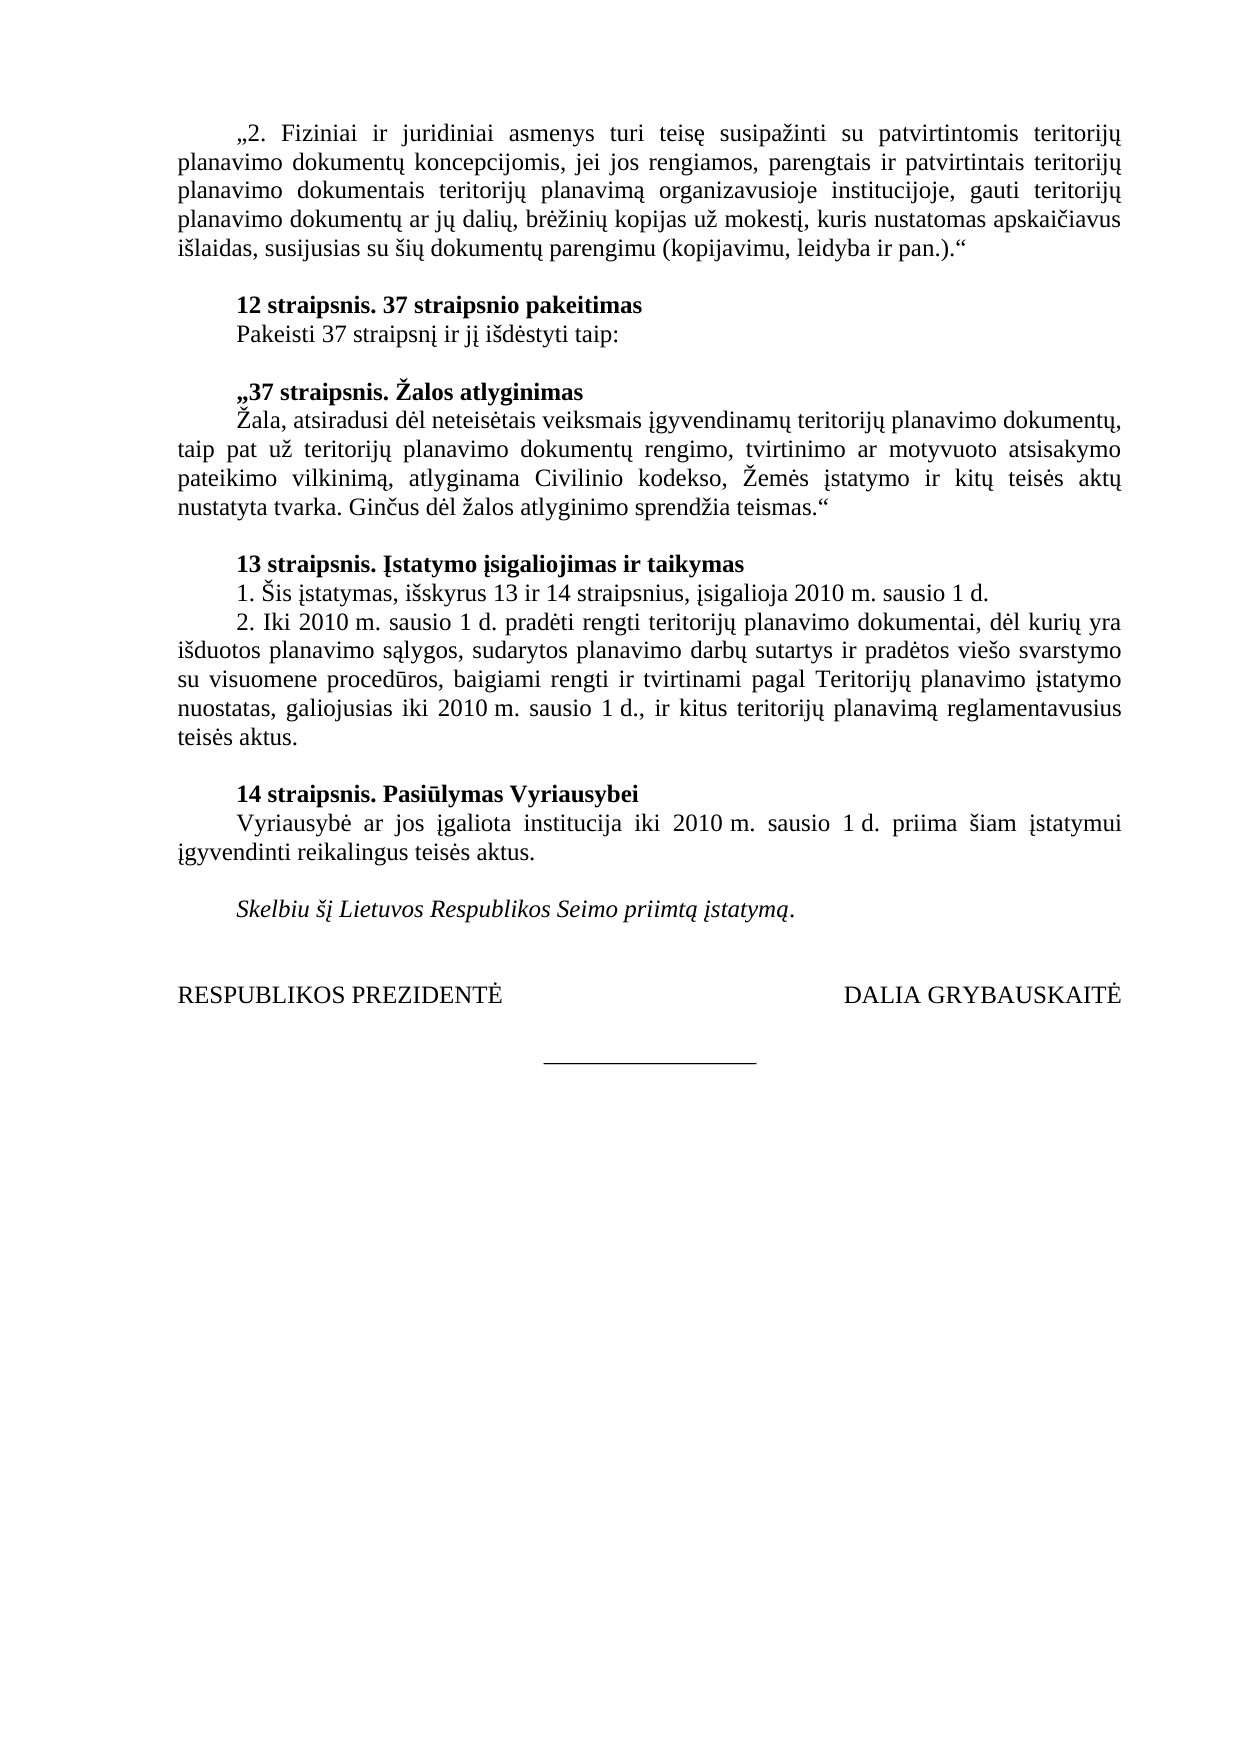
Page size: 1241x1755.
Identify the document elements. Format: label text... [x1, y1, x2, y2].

text Vyriausybė ar jos įgaliota institucija iki 2010 m. sausio 1 d. priima šiam įstatymui įgyvendinti reikalingus teisės aktus. [177, 808, 1122, 866]
text 13 straipsnis. Įstatymo įsigaliojimas ir taikymas [177, 549, 1122, 578]
text „2. Fiziniai ir juridiniai asmenys turi teisę susipažinti su patvirtintomis teritorijų planavimo dokumentų koncepcijomis, jei jos rengiamos, parengtais ir patvirtintais teritorijų planavimo dokumentais teritorijų planavimą organizavusioje institucijoje, gauti teritorijų planavimo dokumentų ar jų dalių, brėžinių kopijas už mokestį, kuris nustatomas apskaičiavus išlaidas, susijusias su šių dokumentų parengimu (kopijavimu, leidyba ir pan.).“ [177, 118, 1122, 262]
text RESPUBLIKOS PREZIDENTĖ DALIA GRYBAUSKAITĖ [177, 981, 1122, 1009]
text 14 straipsnis. Pasiūlymas Vyriausybei [177, 779, 1122, 808]
text 2. Iki 2010 m. sausio 1 d. pradėti rengti teritorijų planavimo dokumentai, dėl kurių yra išduotos planavimo sąlygos, sudarytos planavimo darbų sutartys ir pradėtos viešo svarstymo su visuomene procedūros, baigiami rengti ir tvirtinami pagal Teritorijų planavimo įstatymo nuostatas, galiojusias iki 2010 m. sausio 1 d., ir kitus teritorijų planavimą reglamentavusius teisės aktus. [177, 607, 1122, 751]
text 1. Šis įstatymas, išskyrus 13 ir 14 straipsnius, įsigalioja 2010 m. sausio 1 d. [177, 578, 1122, 607]
text Žala, atsiradusi dėl neteisėtais veiksmais įgyvendinamų teritorijų planavimo dokumentų, taip pat už teritorijų planavimo dokumentų rengimo, tvirtinimo ar motyvuoto atsisakymo pateikimo vilkinimą, atlyginama Civilinio kodekso, Žemės įstatymo ir kitų teisės aktų nustatyta tvarka. Ginčus dėl žalos atlyginimo sprendžia teismas.“ [177, 406, 1122, 521]
text 12 straipsnis. 37 straipsnio pakeitimas [177, 291, 1122, 319]
text Pakeisti 37 straipsnį ir jį išdėstyti taip: [177, 319, 1122, 348]
text _________________ [177, 1038, 1122, 1067]
text Skelbiu šį Lietuvos Respublikos Seimo priimtą įstatymą. [177, 894, 1122, 923]
text „37 straipsnis. Žalos atlyginimas [177, 377, 1122, 406]
